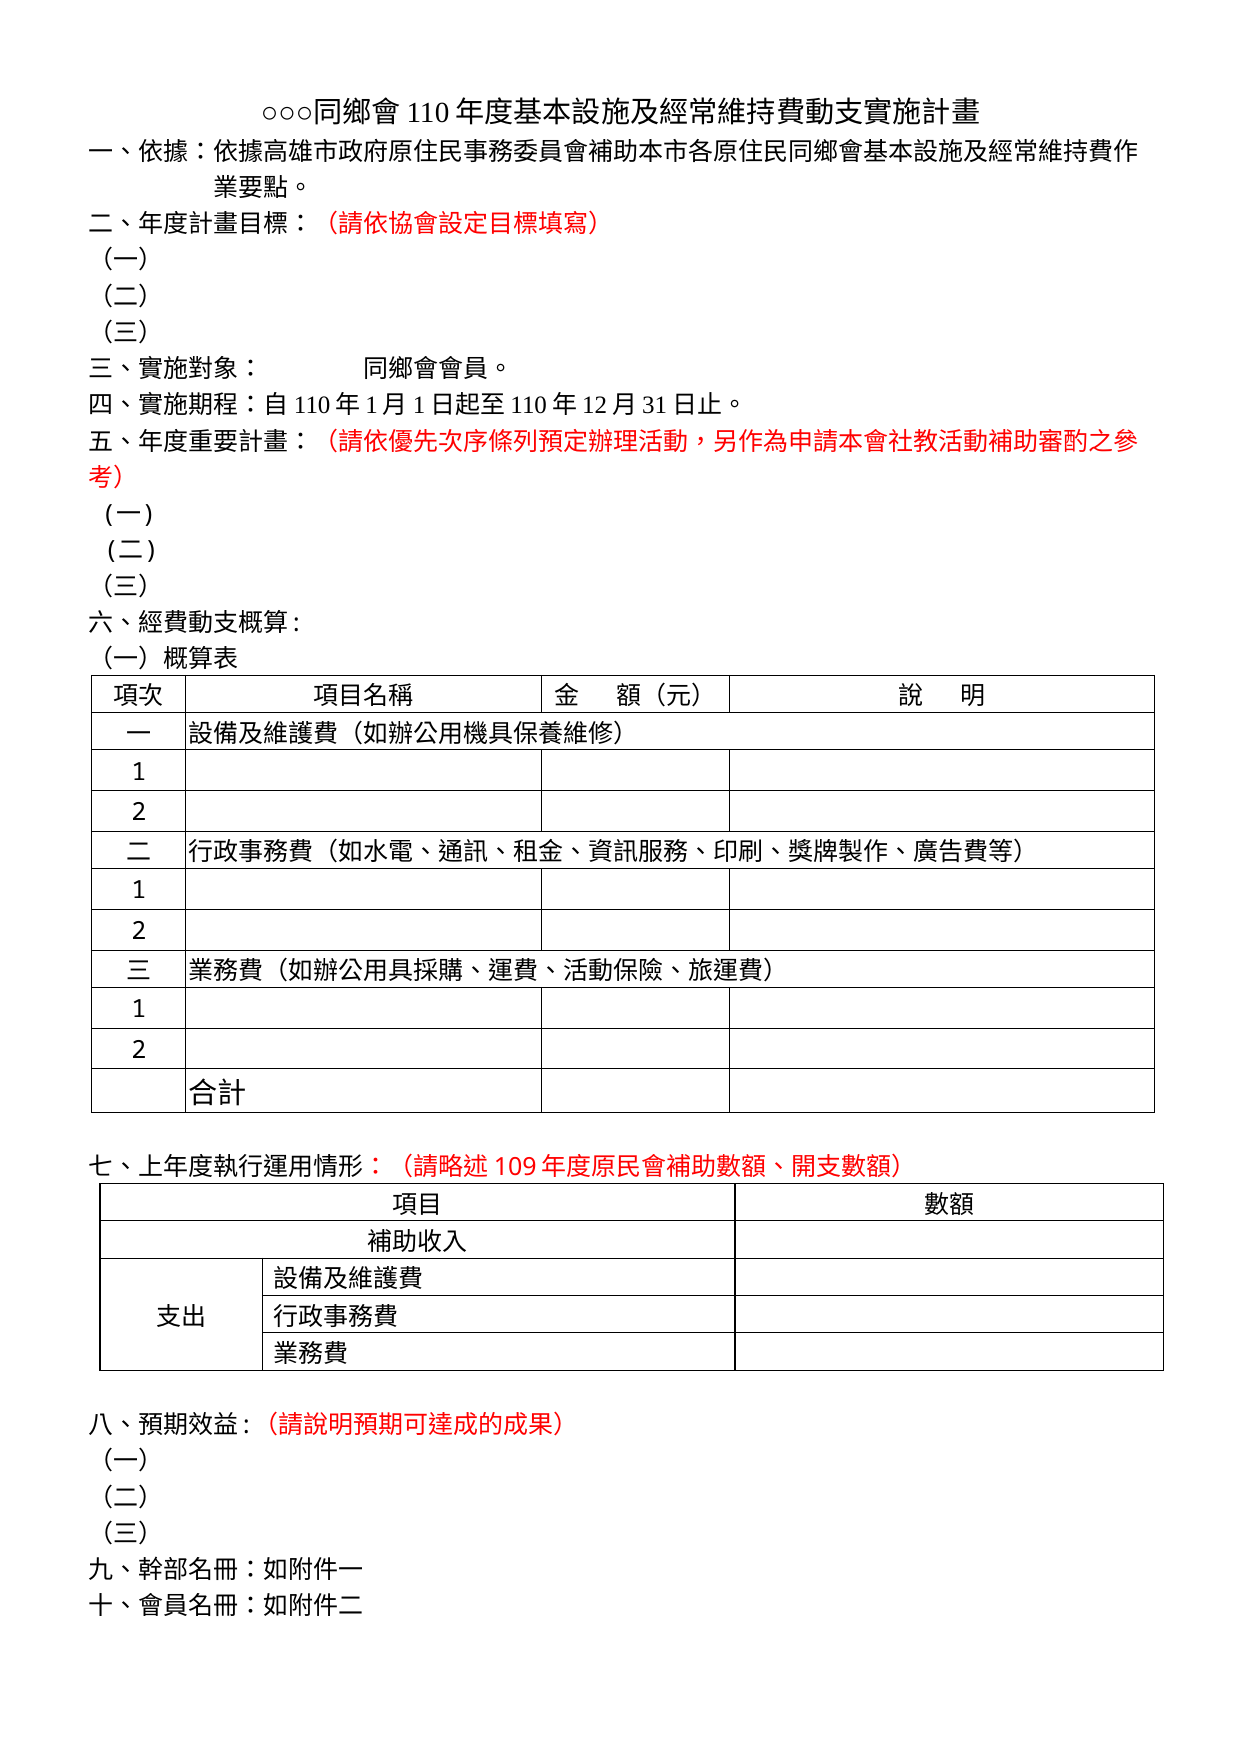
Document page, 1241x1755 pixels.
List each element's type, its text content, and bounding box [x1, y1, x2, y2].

text 五、年度重要計畫：（請依優先次序條列預定辦理活動，另作為申請本會社教活動補助審酌之參考） [89, 421, 1152, 493]
table_cell 業務費 [263, 1333, 734, 1369]
table_cell [542, 1069, 729, 1112]
table_cell 2 [92, 1029, 185, 1068]
table_cell [186, 910, 541, 949]
table_header 項次 [92, 676, 185, 712]
table_cell 行政事務費 [263, 1296, 734, 1332]
table_header 數額 [736, 1184, 1163, 1220]
table_cell [730, 791, 1154, 831]
table_header 金 額（元） [542, 676, 729, 712]
text 三、實施對象： 同鄉會會員。 [89, 348, 1152, 385]
text (二) [89, 530, 1152, 566]
table_cell 2 [92, 791, 185, 831]
table_cell [730, 750, 1154, 790]
text 七、上年度執行運用情形：（請略述109年度原民會補助數額、開支數額） [89, 1147, 1152, 1183]
text (一) [89, 493, 1152, 530]
text 八、預期效益:（請說明預期可達成的成果） [89, 1404, 1152, 1441]
table_header 項目名稱 [186, 676, 541, 712]
table_cell 1 [92, 869, 185, 909]
table_cell 1 [92, 988, 185, 1028]
text （二） [89, 1477, 1152, 1513]
text 十、會員名冊：如附件二 [89, 1586, 1152, 1622]
table_cell 1 [92, 750, 185, 790]
table_cell [186, 1029, 541, 1068]
table_cell [542, 869, 729, 909]
table_cell 支出 [101, 1259, 262, 1369]
table_cell 2 [92, 910, 185, 949]
table_cell 設備及維護費 [263, 1259, 734, 1295]
text （一） [89, 1441, 1152, 1477]
table_cell [92, 1069, 185, 1112]
table_cell 設備及維護費（如辦公用機具保養維修） [186, 713, 1154, 749]
text （三） [89, 312, 1152, 348]
table_cell 行政事務費（如水電、通訊、租金、資訊服務、印刷、獎牌製作、廣告費等） [186, 832, 1154, 868]
text 九、幹部名冊：如附件一 [89, 1549, 1152, 1586]
text （二） [89, 276, 1152, 312]
table_cell 業務費（如辦公用具採購、運費、活動保險、旅運費） [186, 951, 1154, 987]
table_cell [730, 988, 1154, 1028]
table_cell [542, 750, 729, 790]
table_cell [730, 1029, 1154, 1068]
table_cell [736, 1296, 1163, 1332]
text （一）概算表 [89, 638, 1152, 675]
table_cell [736, 1221, 1163, 1258]
text 四、實施期程：自110年1月1日起至110年12月31日止。 [89, 385, 1152, 421]
table_cell [186, 791, 541, 831]
table_cell [736, 1259, 1163, 1295]
text ○○○同鄉會110年度基本設施及經常維持費動支實施計畫 [89, 89, 1152, 131]
table_header 項目 [101, 1184, 734, 1220]
table_cell [736, 1333, 1163, 1369]
table_header 說 明 [730, 676, 1154, 712]
text （一） [89, 240, 1152, 276]
table_cell 二 [92, 832, 185, 868]
table_cell 合計 [186, 1069, 541, 1112]
table_cell [186, 750, 541, 790]
table_cell [542, 988, 729, 1028]
text 二、年度計畫目標：（請依協會設定目標填寫） [89, 203, 1152, 240]
table_cell 補助收入 [101, 1221, 734, 1258]
table_cell [542, 910, 729, 949]
table_cell [730, 910, 1154, 949]
table_cell [542, 791, 729, 831]
table_cell [730, 869, 1154, 909]
table_cell 一 [92, 713, 185, 749]
table_cell 三 [92, 951, 185, 987]
text 六、經費動支概算: [89, 602, 1152, 638]
table_cell [186, 988, 541, 1028]
table_cell [730, 1069, 1154, 1112]
table_cell [542, 1029, 729, 1068]
text 一、依據：依據高雄市政府原住民事務委員會補助本市各原住民同鄉會基本設施及經常維持費作業要點。 [89, 131, 1152, 203]
table_cell [186, 869, 541, 909]
text （三） [89, 566, 1152, 602]
text （三） [89, 1513, 1152, 1549]
